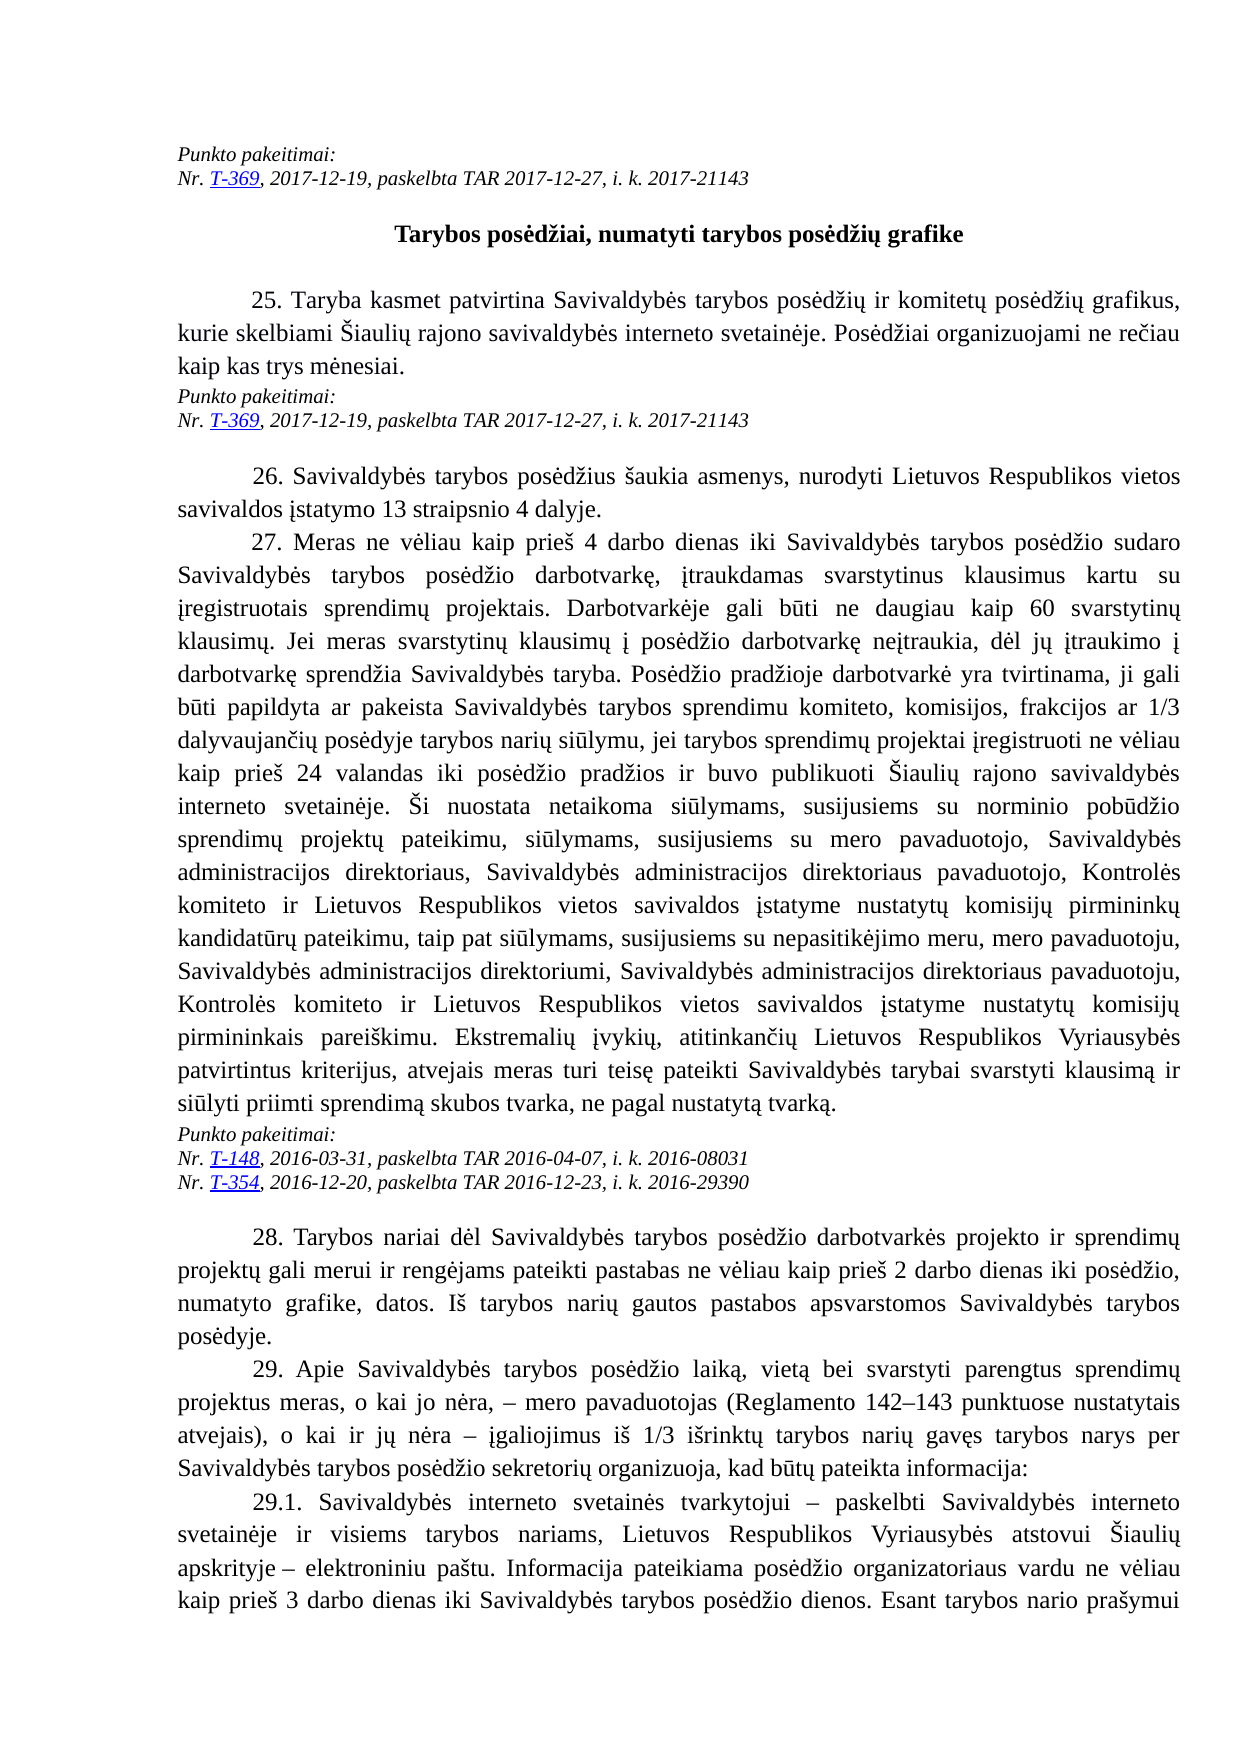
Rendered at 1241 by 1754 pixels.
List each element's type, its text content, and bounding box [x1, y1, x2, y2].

text Tarybos posėdžiai, numatyti tarybos posėdžių grafike [177, 219, 1181, 248]
text 27. Meras ne vėliau kaip prieš 4 darbo dienas iki Savivaldybės tarybos posėdžio sudaro Savivaldybės tarybos posėdžio darbotvarkę, įtraukdamas svarstytinus klausimus kartu su įregistruotais sprendimų projektais. Darbotvarkėje gali būti ne daugiau kaip 60 svarstytinų klausimų. Jei meras svarstytinų klausimų į posėdžio darbotvarkę neįtraukia, dėl jų įtraukimo į darbotvarkę sprendžia Savivaldybės taryba. Posėdžio pradžioje darbotvarkė yra tvirtinama, ji gali būti papildyta ar pakeista Savivaldybės tarybos sprendimu komiteto, komisijos, frakcijos ar 1/3 dalyvaujančių posėdyje tarybos narių siūlymu, jei tarybos sprendimų projektai įregistruoti ne vėliau kaip prieš 24 valandas iki posėdžio pradžios ir buvo publikuoti Šiaulių rajono savivaldybės interneto svetainėje. Ši nuostata netaikoma siūlymams, susijusiems su norminio pobūdžio sprendimų projektų pateikimu, siūlymams, susijusiems su mero pavaduotojo, Savivaldybės administracijos direktoriaus, Savivaldybės administracijos direktoriaus pavaduotojo, Kontrolės komiteto ir Lietuvos Respublikos vietos savivaldos įstatyme nustatytų komisijų pirmininkų kandidatūrų pateikimu, taip pat siūlymams, susijusiems su nepasitikėjimo meru, mero pavaduotoju, Savivaldybės administracijos direktoriumi, Savivaldybės administracijos direktoriaus pavaduotoju, Kontrolės komiteto ir Lietuvos Respublikos vietos savivaldos įstatyme nustatytų komisijų pirmininkais pareiškimu. Ekstremalių įvykių, atitinkančių Lietuvos Respublikos Vyriausybės patvirtintus kriterijus, atvejais meras turi teisę pateikti Savivaldybės tarybai svarstyti klausimą ir siūlyti priimti sprendimą skubos tvarka, ne pagal nustatytą tvarką. [177, 527, 1181, 1117]
text Nr. T-354, 2016-12-20, paskelbta TAR 2016-12-23, i. k. 2016-29390 [177, 1169, 1181, 1194]
text Punkto pakeitimai: [177, 1121, 1181, 1146]
text 25. Taryba kasmet patvirtina Savivaldybės tarybos posėdžių ir komitetų posėdžių grafikus, kurie skelbiami Šiaulių rajono savivaldybės interneto svetainėje. Posėdžiai organizuojami ne rečiau kaip kas trys mėnesiai. [177, 285, 1181, 380]
text 28. Tarybos nariai dėl Savivaldybės tarybos posėdžio darbotvarkės projekto ir sprendimų projektų gali merui ir rengėjams pateikti pastabas ne vėliau kaip prieš 2 darbo dienas iki posėdžio, numatyto grafike, datos. Iš tarybos narių gautos pastabos apsvarstomos Savivaldybės tarybos posėdyje. [177, 1222, 1181, 1350]
text Punkto pakeitimai: [177, 384, 1181, 408]
text Nr. T-148, 2016-03-31, paskelbta TAR 2016-04-07, i. k. 2016-08031 [177, 1146, 1181, 1169]
text 29. Apie Savivaldybės tarybos posėdžio laiką, vietą bei svarstyti parengtus sprendimų projektus meras, o kai jo nėra, – mero pavaduotojas (Reglamento 142–143 punktuose nustatytais atvejais), o kai ir jų nėra – įgaliojimus iš 1/3 išrinktų tarybos narių gavęs tarybos narys per Savivaldybės tarybos posėdžio sekretorių organizuoja, kad būtų pateikta informacija: [177, 1354, 1181, 1482]
text Punkto pakeitimai: [177, 142, 1181, 166]
text 29.1. Savivaldybės interneto svetainės tvarkytojui – paskelbti Savivaldybės interneto svetainėje ir visiems tarybos nariams, Lietuvos Respublikos Vyriausybės atstovui Šiaulių apskrityje – elektroniniu paštu. Informacija pateikiama posėdžio organizatoriaus vardu ne vėliau kaip prieš 3 darbo dienas iki Savivaldybės tarybos posėdžio dienos. Esant tarybos nario prašymui [177, 1487, 1181, 1614]
text Nr. T-369, 2017-12-19, paskelbta TAR 2017-12-27, i. k. 2017-21143 [177, 166, 1181, 190]
text 26. Savivaldybės tarybos posėdžius šaukia asmenys, nurodyti Lietuvos Respublikos vietos savivaldos įstatymo 13 straipsnio 4 dalyje. [177, 461, 1181, 523]
text Nr. T-369, 2017-12-19, paskelbta TAR 2017-12-27, i. k. 2017-21143 [177, 408, 1181, 432]
